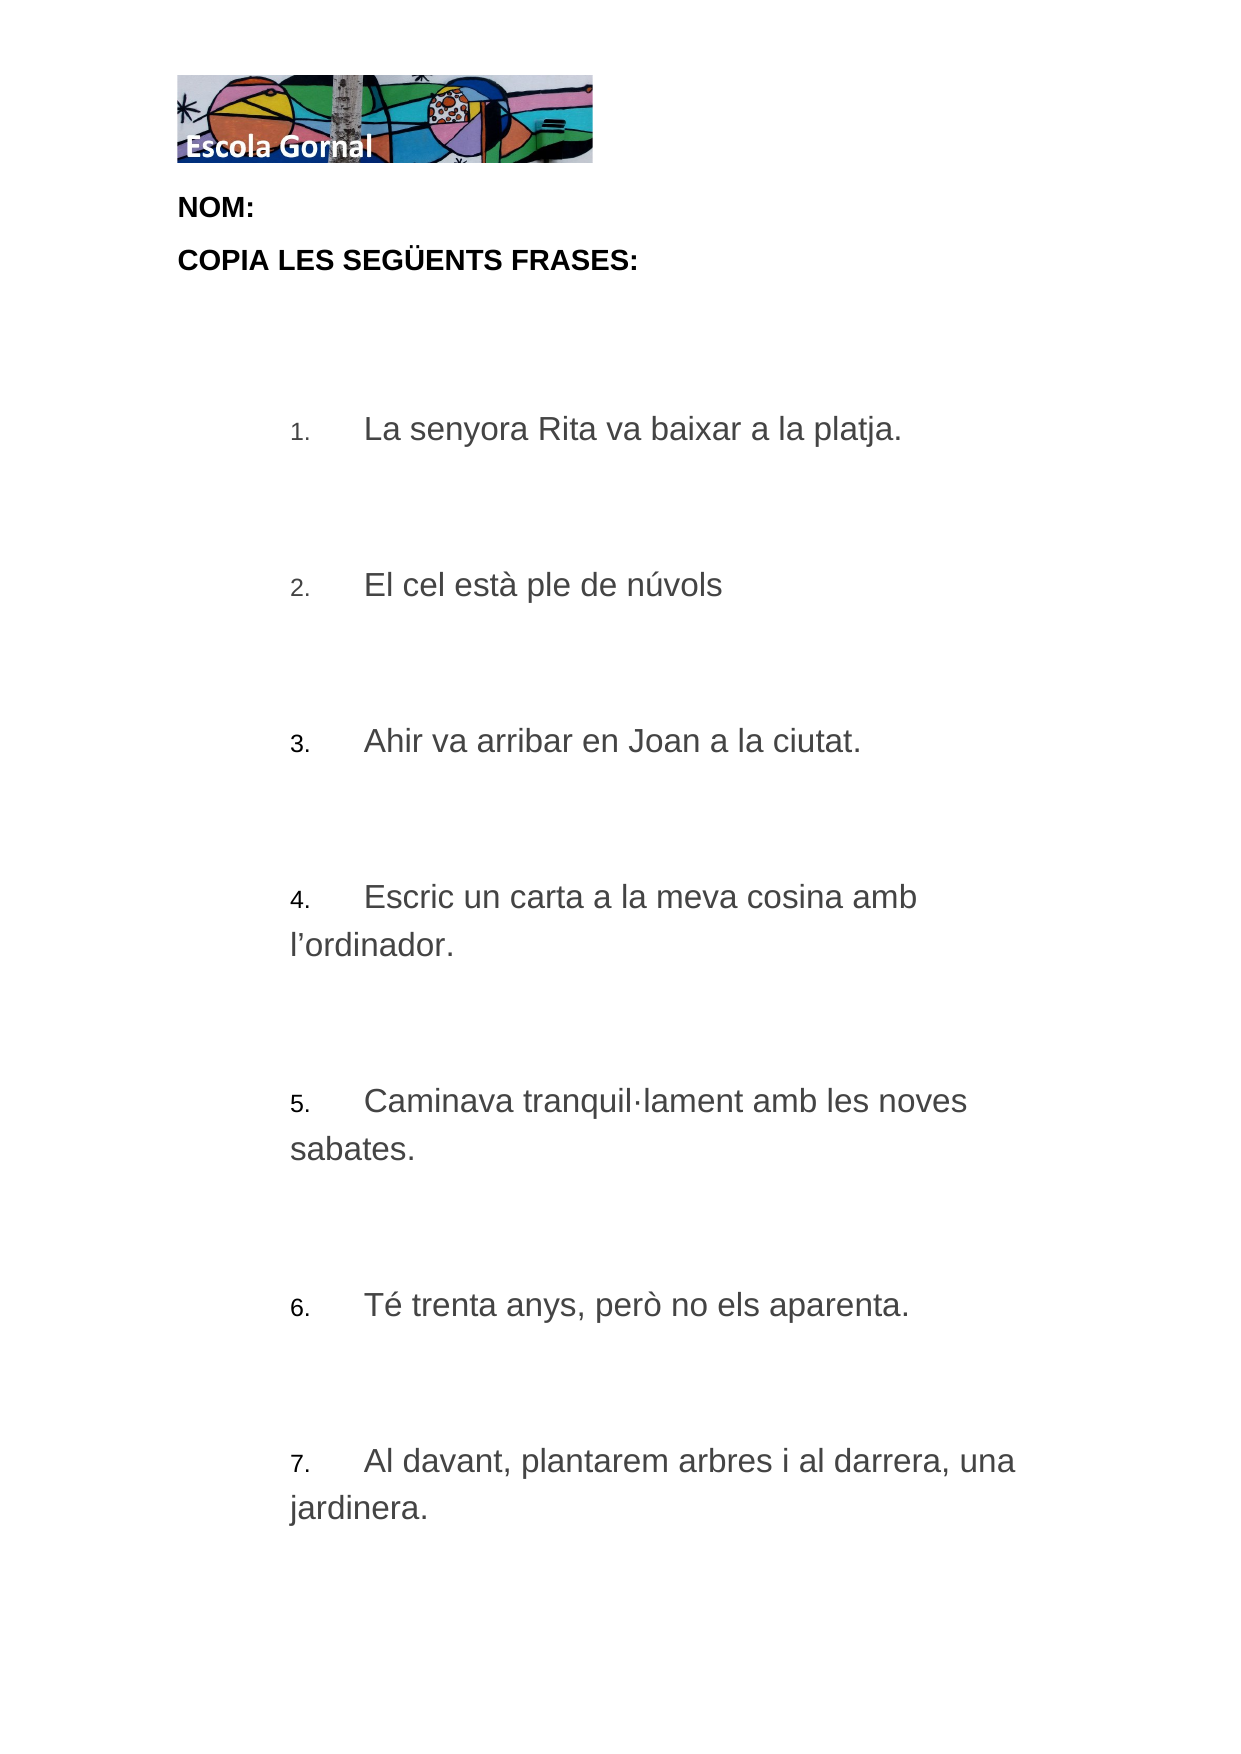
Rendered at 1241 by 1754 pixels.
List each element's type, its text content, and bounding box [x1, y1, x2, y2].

list Caminava tranquil·lament amb les noves sabates. [290, 1072, 1063, 1263]
list El cel està ple de núvols [290, 556, 1063, 699]
list Té trenta anys, però no els aparenta. [290, 1275, 1063, 1419]
list Ahir va arribar en Joan a la ciutat. [290, 712, 1063, 855]
list Escric un carta a la meva cosina amb l’ordinador. [290, 868, 1063, 1059]
text NOM: [177, 190, 1063, 224]
list Al davant, plantarem arbres i al darrera, una jardinera. [290, 1431, 1063, 1622]
list La senyora Rita va baixar a la platja. [290, 400, 1063, 543]
text COPIA LES SEGÜENTS FRASES: [177, 243, 1063, 276]
